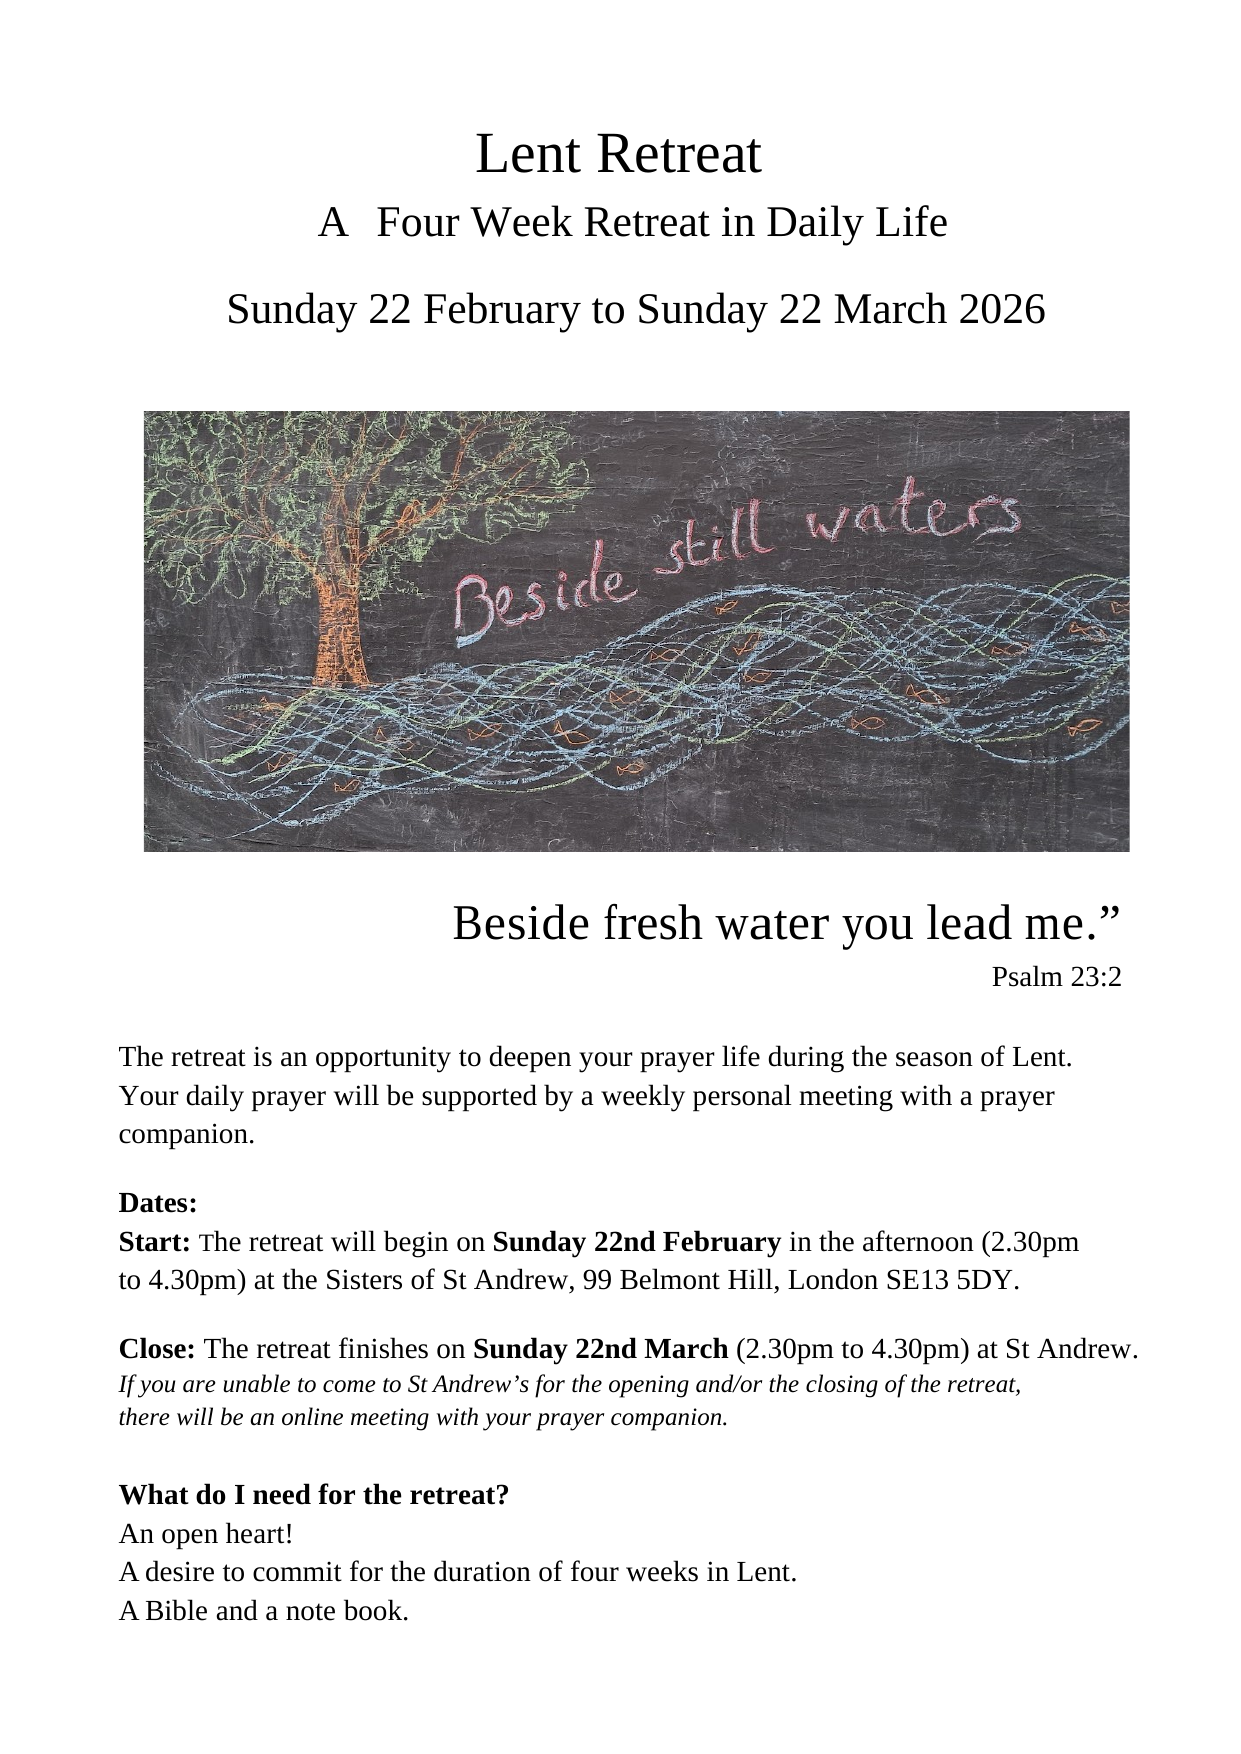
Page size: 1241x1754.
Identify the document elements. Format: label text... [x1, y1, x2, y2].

text Close: The retreat finishes on Sunday 22nd March (2.30pm to 4.30pm) at St Andrew. [118, 1331, 1152, 1364]
text Start: The retreat will begin on Sunday 22nd February in the afternoon (2.30pm to 4.30pm) at the Sisters of St Andrew, 99 Belmont Hill, London SE13 5DY. [118, 1224, 1092, 1296]
text Adesire to commit for the duration of four weeks in Lent. ABible and a note book. [118, 1554, 803, 1626]
text Lent Retreat [475, 118, 1154, 185]
text Beside fresh water you lead me.” [118, 893, 1122, 950]
text If you are unable to come to StAndrew’s for the opening and/or the closing of the retreat, there will be an online meeting with your prayer companion. [118, 1369, 1081, 1431]
text A Four Week Retreat in Daily Life [317, 195, 1154, 245]
text The retreat is an opportunity to deepen your prayer life during the season of Lent. Your daily prayer will be supported by a weekly personal meeting with a prayer companion. [118, 1039, 1077, 1150]
text What do I need for the retreat? [118, 1477, 844, 1511]
text Sunday 22 February to Sunday 22 March 2026 [118, 283, 1154, 333]
text An open heart! [118, 1516, 844, 1549]
text Dates: [118, 1185, 1154, 1219]
text Psalm 23:2 [118, 959, 1122, 992]
picture [143, 411, 1130, 852]
